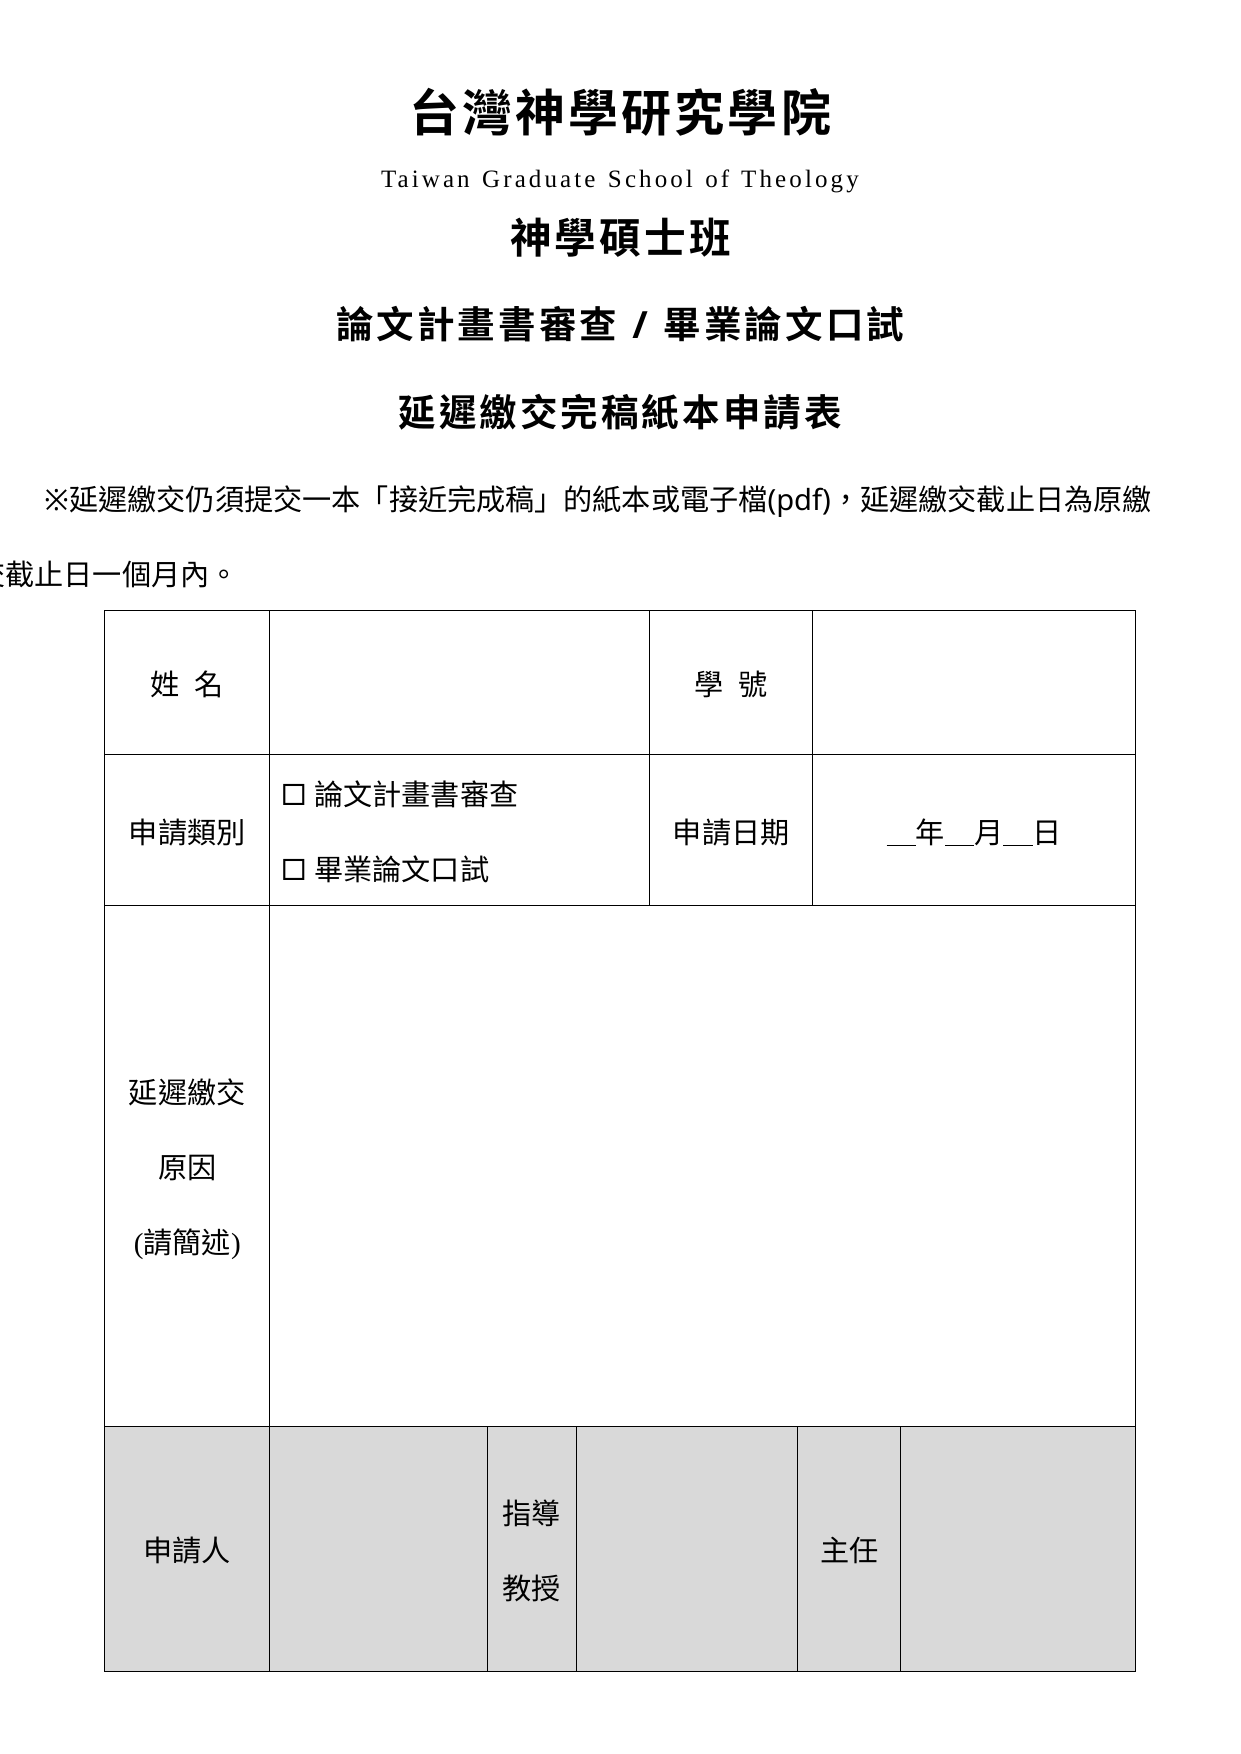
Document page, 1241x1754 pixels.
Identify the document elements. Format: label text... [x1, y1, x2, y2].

text ※延遲繳交仍須提交一本「接近完成稿」的紙本或電子檔(pdf)，延遲繳交截止日為原繳交截止日一個月內。 [0, 460, 1152, 610]
table_header 學 號 [650, 611, 812, 754]
table_cell [901, 1427, 1135, 1671]
table_cell 年 月 日 [813, 755, 1135, 905]
table_cell  論文計畫書審查  畢業論文口試 [270, 755, 649, 905]
table_cell [270, 906, 1135, 1426]
table_cell 指導 教授 [488, 1427, 576, 1671]
table_cell 主任 [798, 1427, 900, 1671]
text Taiwan Graduate School of Theology [89, 160, 1152, 198]
table_header [813, 611, 1135, 754]
table_cell 延遲繳交原因 (請簡述) [105, 906, 269, 1426]
table_cell 申請人 [105, 1427, 269, 1671]
table_cell 申請類別 [105, 755, 269, 905]
table_cell 申請日期 [650, 755, 812, 905]
text 台灣神學研究學院 [89, 73, 1152, 148]
table_cell [577, 1427, 797, 1671]
table_header 姓 名 [105, 611, 269, 754]
table_cell [270, 1427, 487, 1671]
text 延遲繳交完稿紙本申請表 [89, 373, 1152, 448]
text 論文計畫書審查 / 畢業論文口試 [89, 285, 1152, 360]
text 神學碩士班 [89, 198, 1152, 273]
table_header [270, 611, 649, 754]
